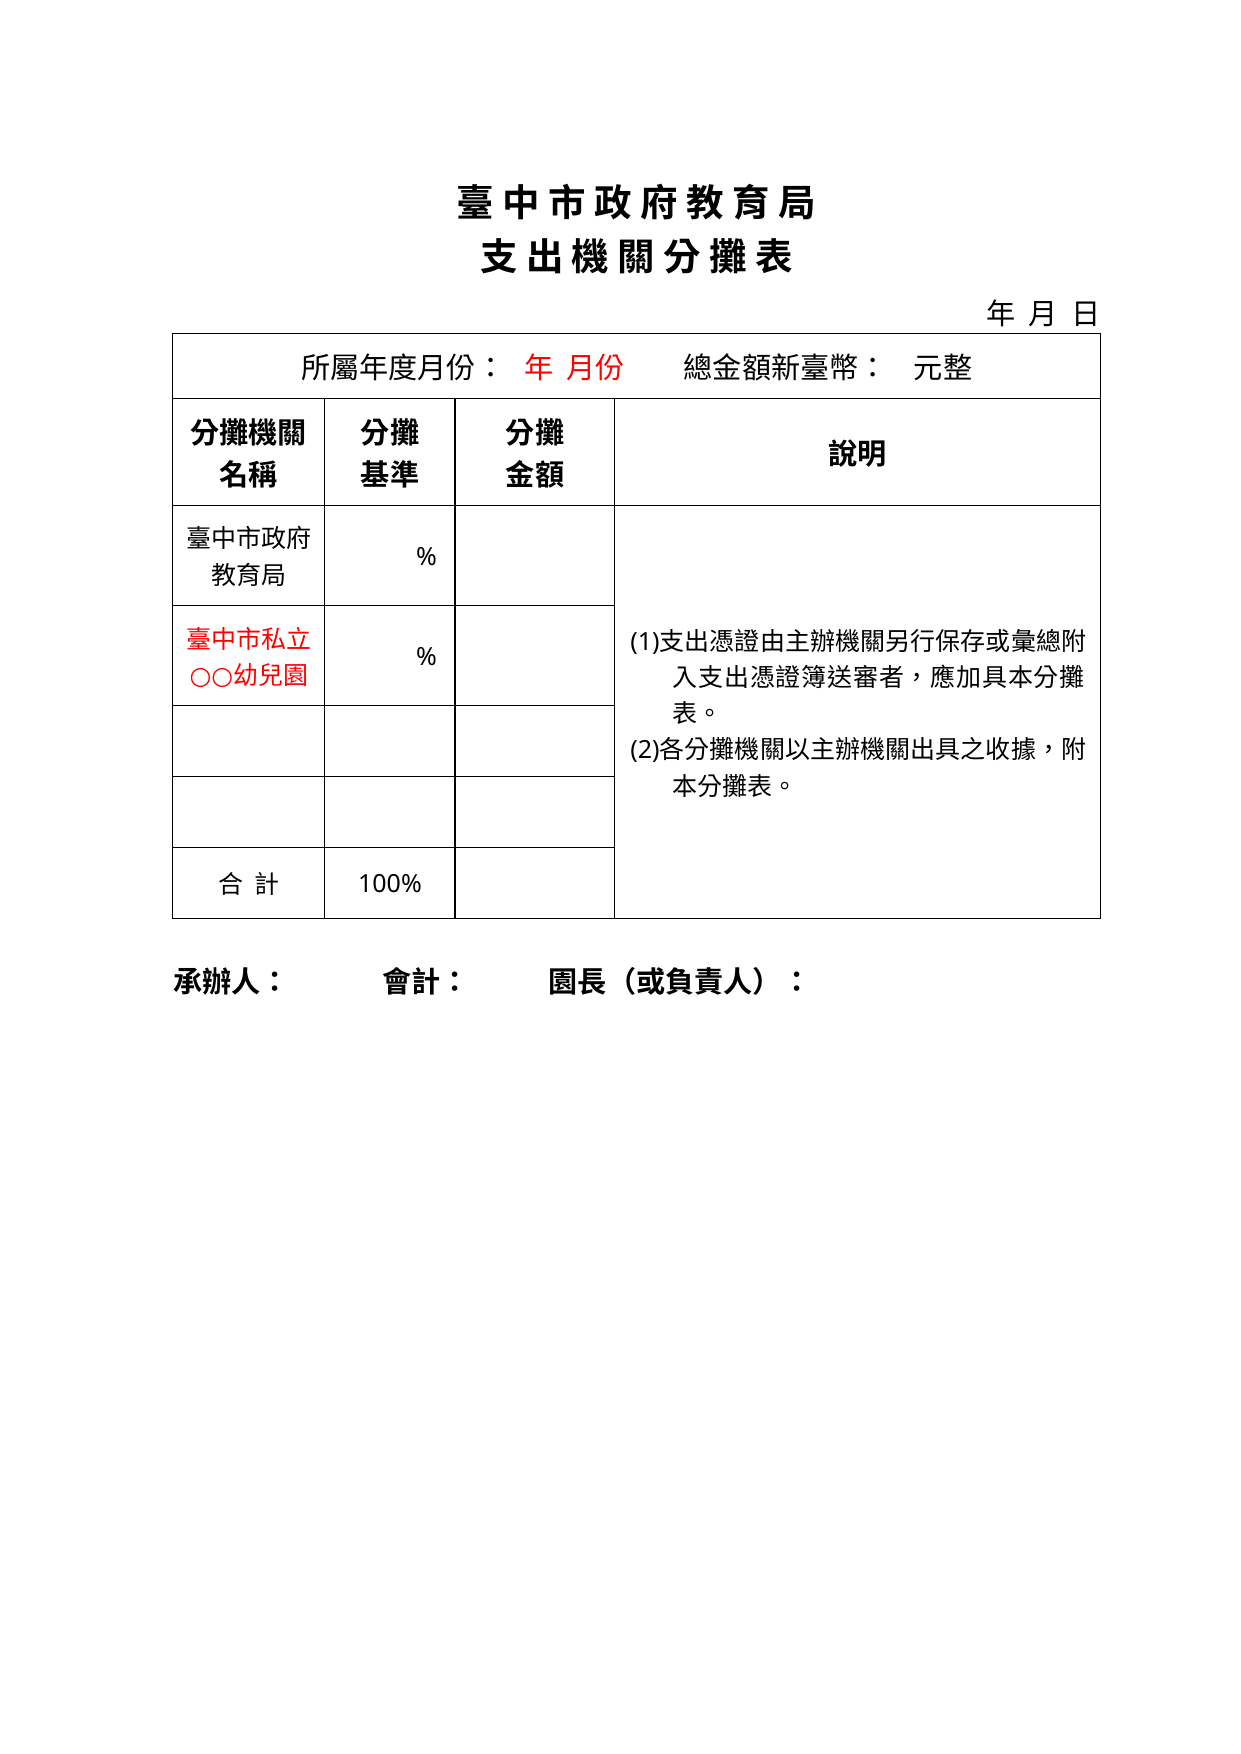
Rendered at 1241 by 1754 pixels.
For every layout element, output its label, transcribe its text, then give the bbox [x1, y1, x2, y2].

table_cell [140, 227, 173, 281]
table_cell [456, 506, 614, 605]
table_cell [140, 705, 172, 776]
table_header 臺 中 市 政 府 教 育 局 [173, 140, 1100, 227]
table_cell [140, 505, 172, 605]
table_cell [140, 847, 172, 918]
table_cell 所屬年度月份： 年 月份 總金額新臺幣： 元整 [173, 334, 1100, 398]
table_cell 臺中市政府 教育局 [173, 506, 324, 605]
table_cell 年 月 日 [173, 281, 1100, 333]
table_cell [140, 605, 172, 705]
table_cell 合 計 [173, 848, 324, 918]
table_cell [325, 706, 454, 776]
table_cell [456, 606, 614, 705]
table_cell 支 出 機 關 分 攤 表 [173, 227, 1100, 281]
table_cell 臺中市私立 ○○幼兒園 [173, 606, 324, 705]
table_cell 承辦人： 會計： 園長（或負責人）： [173, 919, 1100, 1613]
table_header [140, 140, 173, 227]
table_cell [140, 281, 173, 333]
table_cell 100% [325, 848, 454, 918]
table_cell 說明 [615, 399, 1100, 504]
table_cell [456, 777, 614, 847]
table_cell [140, 776, 172, 847]
table_cell % [325, 506, 454, 605]
table_cell [173, 777, 324, 847]
table_cell % [325, 606, 454, 705]
table_cell [456, 706, 614, 776]
table_cell (1)支出憑證由主辦機關另行保存或彙總附入支出憑證簿送審者，應加具本分攤表。 (2)各分攤機關以主辦機關出具之收據，附本分攤表。 [615, 506, 1100, 918]
table_cell 分攤 基準 [325, 399, 454, 504]
table_cell [456, 848, 614, 918]
table_cell [140, 333, 172, 398]
table_cell [173, 706, 324, 776]
table_cell [325, 777, 454, 847]
table_cell [140, 398, 172, 504]
table_cell 分攤 金額 [456, 399, 614, 504]
table_cell [140, 918, 173, 1613]
table_cell 分攤機關 名稱 [173, 399, 324, 504]
